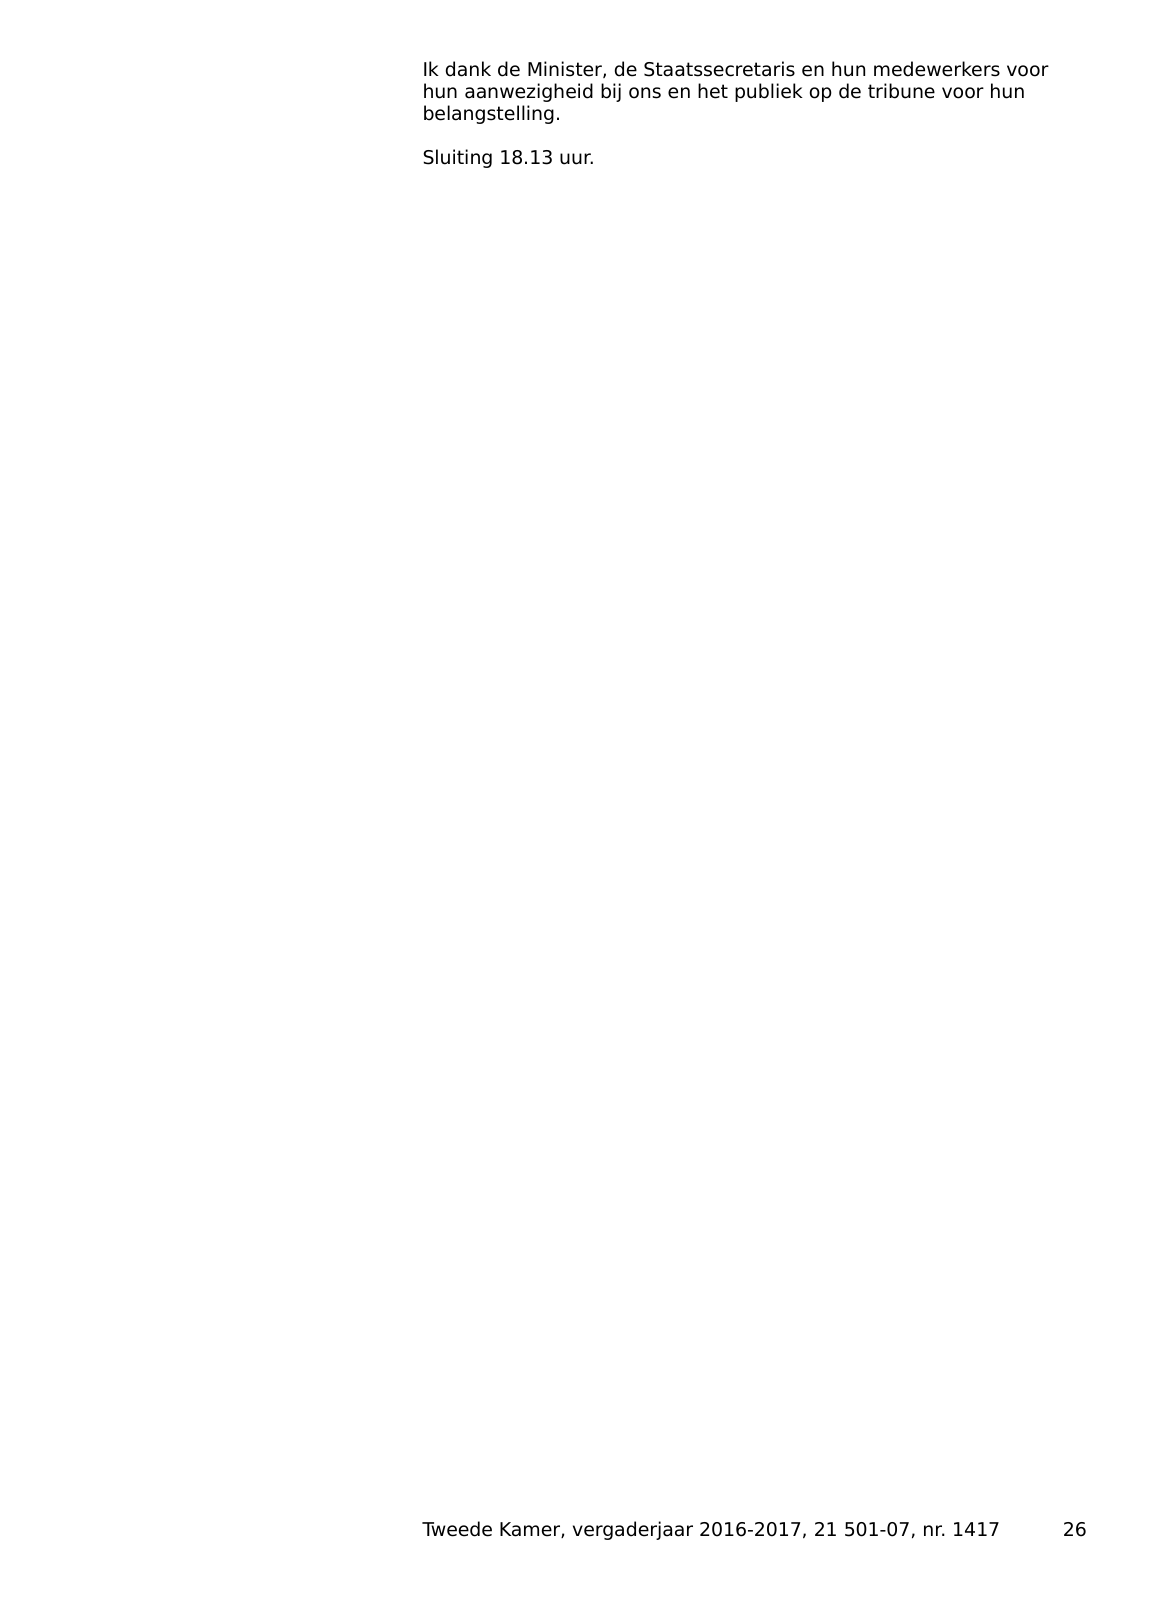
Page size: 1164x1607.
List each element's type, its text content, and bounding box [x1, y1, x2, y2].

text Sluiting 18.13 uur. [422, 147, 1087, 169]
text Ik dank de Minister, de Staatssecretaris en hun medewerkers voor hun aanwezigheid bij ons en het publiek op de tribune voor hun belangstelling. [422, 59, 1087, 125]
